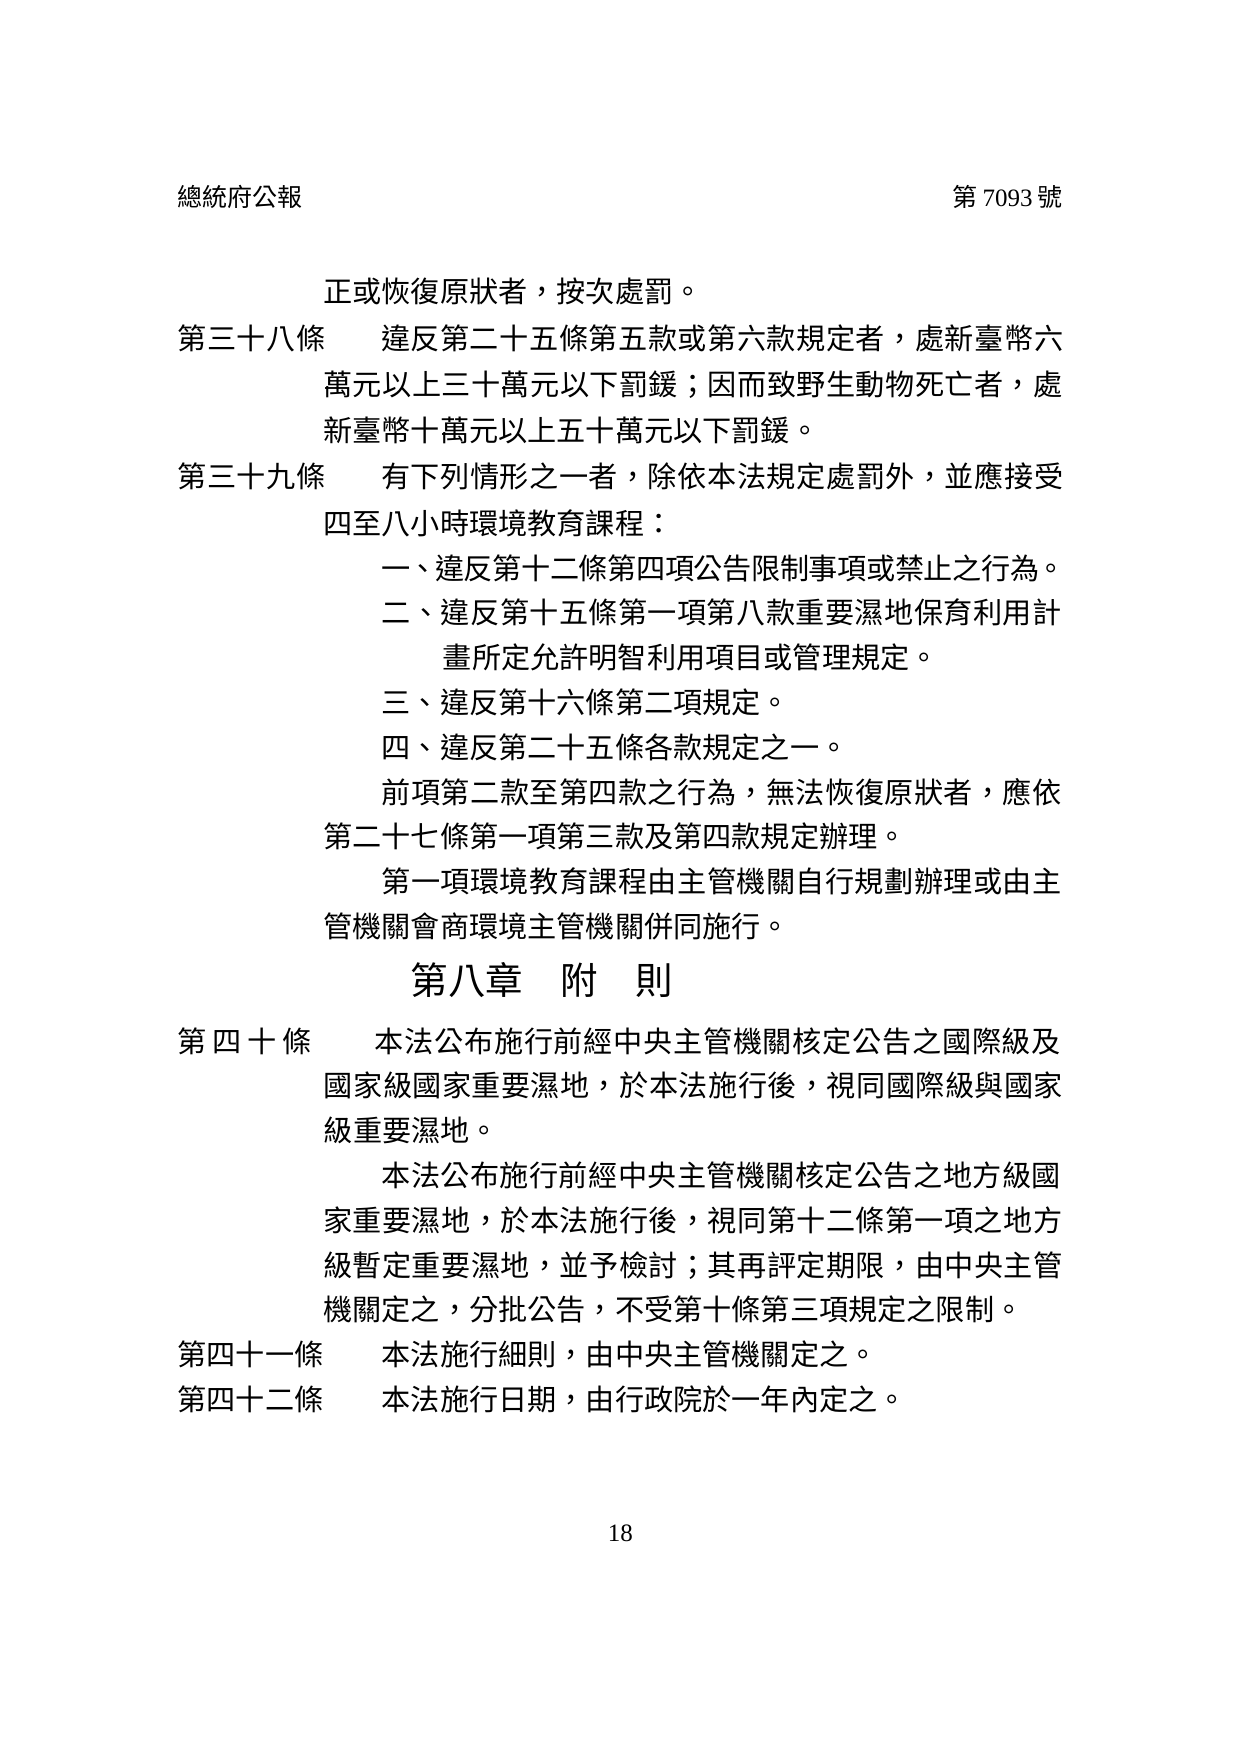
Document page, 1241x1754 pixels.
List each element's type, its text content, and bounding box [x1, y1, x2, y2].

text 第三十九條 有下列情形之一者，除依本法規定處罰外，並應接受四至八小時環境教育課程： [177, 451, 1063, 543]
text 第一項環境教育課程由主管機關自行規劃辦理或由主管機關會商環境主管機關併同施行。 [323, 857, 1063, 946]
text 一、違反第十二條第四項公告限制事項或禁止之行為。 [381, 543, 1063, 588]
text 第四十一條 本法施行細則，由中央主管機關定之。 [177, 1330, 1063, 1374]
text 第四十條 本法公布施行前經中央主管機關核定公告之國際級及國家級國家重要濕地，於本法施行後，視同國際級與國家級重要濕地。 [177, 1016, 1063, 1151]
text 本法公布施行前經中央主管機關核定公告之地方級國家重要濕地，於本法施行後，視同第十二條第一項之地方級暫定重要濕地，並予檢討；其再評定期限，由中央主管機關定之，分批公告，不受第十條第三項規定之限制。 [323, 1151, 1063, 1330]
text 第八章 附 則 [411, 959, 1063, 1004]
text 四、違反第二十五條各款規定之一。 [381, 722, 1063, 767]
text 第三十八條 違反第二十五條第五款或第六款規定者，處新臺幣六萬元以上三十萬元以下罰鍰；因而致野生動物死亡者，處新臺幣十萬元以上五十萬元以下罰鍰。 [177, 312, 1063, 451]
text 前項第二款至第四款之行為，無法恢復原狀者，應依第二十七條第一項第三款及第四款規定辦理。 [323, 767, 1063, 857]
text 三、違反第十六條第二項規定。 [381, 678, 1063, 722]
text 第四十二條 本法施行日期，由行政院於一年內定之。 [177, 1374, 1063, 1419]
text 二、違反第十五條第一項第八款重要濕地保育利用計畫所定允許明智利用項目或管理規定。 [381, 588, 1063, 678]
text 正或恢復原狀者，按次處罰。 [177, 266, 1063, 312]
